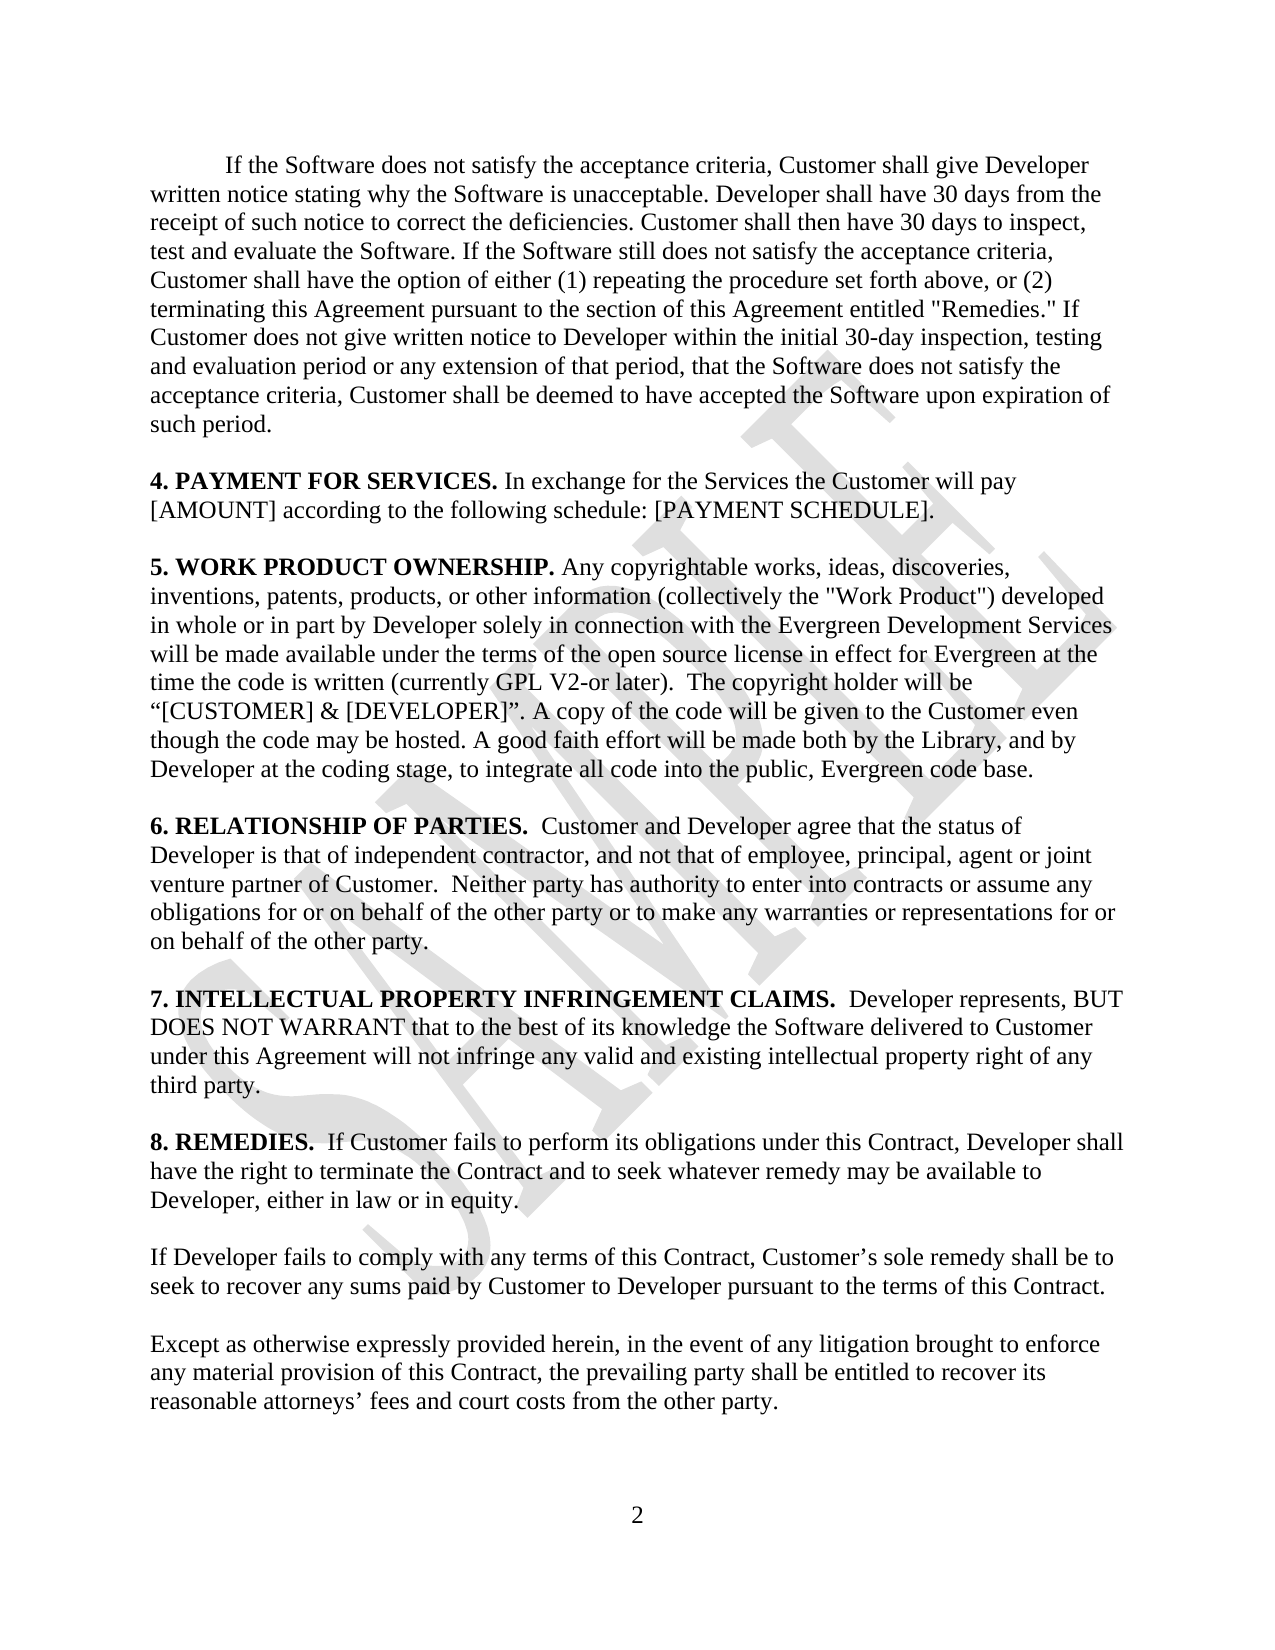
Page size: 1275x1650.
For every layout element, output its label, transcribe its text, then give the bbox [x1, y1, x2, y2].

text 4. PAYMENT FOR SERVICES. In exchange for the Services the Customer will pay [AMOUNT] according to the following schedule: [PAYMENT SCHEDULE]. [914, 466, 1125, 524]
text 7. INTELLECTUAL PROPERTY INFRINGEMENT CLAIMS. Developer represents, BUT DOES NOT WARRANT that to the best of its knowledge the Software delivered to Customer under this Agreement will not infringe any valid and existing intellectual property right of any third party. [478, 984, 1125, 1099]
text 8. REMEDIES. If Customer fails to perform its obligations under this Contract, Developer shall have the right to terminate the Contract and to seek whatever remedy may be available to Developer, either in law or in equity. [496, 1127, 1125, 1214]
text If Developer fails to comply with any terms of this Contract, Customer’s sole remedy shall be to seek to recover any sums paid by Customer to Developer pursuant to the terms of this Contract. [150, 1242, 1125, 1300]
text 5. WORK PRODUCT OWNERSHIP. Any copyrightable works, ideas, discoveries, inventions, patents, products, or other information (collectively the "Work Product") developed in whole or in part by Developer solely in connection with the Evergreen Development Services will be made available under the terms of the open source license in effect for Evergreen at the time the code is written (currently GPL V2-or later). The copyright holder will be “[CUSTOMER] & [DEVELOPER]”. A copy of the code will be given to the Customer even though the code may be hosted. A good faith effort will be made both by the Library, and by Developer at the coding stage, to integrate all code into the public, Evergreen code base. [585, 613, 736, 763]
text 6. RELATIONSHIP OF PARTIES. Customer and Developer agree that the status of Developer is that of independent contractor, and not that of employee, principal, agent or joint venture partner of Customer. Neither party has authority to enter into contracts or assume any obligations for or on behalf of the other party or to make any warranties or representations for or on behalf of the other party. [590, 811, 757, 955]
text 7. INTELLECTUAL PROPERTY INFRINGEMENT CLAIMS. Developer represents, BUT DOES NOT WARRANT that to the best of its knowledge the Software delivered to Customer under this Agreement will not infringe any valid and existing intellectual property right of any third party. [150, 984, 230, 1099]
text 7. INTELLECTUAL PROPERTY INFRINGEMENT CLAIMS. Developer represents, BUT DOES NOT WARRANT that to the best of its knowledge the Software delivered to Customer under this Agreement will not infringe any valid and existing intellectual property right of any third party. [389, 984, 484, 1062]
text 6. RELATIONSHIP OF PARTIES. Customer and Developer agree that the status of Developer is that of independent contractor, and not that of employee, principal, agent or joint venture partner of Customer. Neither party has authority to enter into contracts or assume any obligations for or on behalf of the other party or to make any warranties or representations for or on behalf of the other party. [475, 811, 661, 942]
text 5. WORK PRODUCT OWNERSHIP. Any copyrightable works, ideas, discoveries, inventions, patents, products, or other information (collectively the "Work Product") developed in whole or in part by Developer solely in connection with the Evergreen Development Services will be made available under the terms of the open source license in effect for Evergreen at the time the code is written (currently GPL V2-or later). The copyright holder will be “[CUSTOMER] & [DEVELOPER]”. A copy of the code will be given to the Customer even though the code may be hosted. A good faith effort will be made both by the Library, and by Developer at the coding stage, to integrate all code into the public, Evergreen code base. [922, 552, 1085, 669]
text 6. RELATIONSHIP OF PARTIES. Customer and Developer agree that the status of Developer is that of independent contractor, and not that of employee, principal, agent or joint venture partner of Customer. Neither party has authority to enter into contracts or assume any obligations for or on behalf of the other party or to make any warranties or representations for or on behalf of the other party. [150, 811, 556, 955]
text If the Software does not satisfy the acceptance criteria, Customer shall give Developer written notice stating why the Software is unacceptable. Developer shall have 30 days from the receipt of such notice to correct the deficiencies. Customer shall then have 30 days to inspect, test and evaluate the Software. If the Software still does not satisfy the acceptance criteria, Customer shall have the option of either (1) repeating the procedure set forth above, or (2) terminating this Agreement pursuant to the section of this Agreement entitled "Remedies." If Customer does not give written notice to Developer within the initial 30-day inspection, testing and evaluation period or any extension of that period, that the Software does not satisfy the acceptance criteria, Customer shall be deemed to have accepted the Software upon expiration of such period. [150, 150, 1125, 437]
text 7. INTELLECTUAL PROPERTY INFRINGEMENT CLAIMS. Developer represents, BUT DOES NOT WARRANT that to the best of its knowledge the Software delivered to Customer under this Agreement will not infringe any valid and existing intellectual property right of any third party. [464, 1040, 587, 1099]
text 8. REMEDIES. If Customer fails to perform its obligations under this Contract, Developer shall have the right to terminate the Contract and to seek whatever remedy may be available to Developer, either in law or in equity. [150, 1127, 459, 1214]
text 5. WORK PRODUCT OWNERSHIP. Any copyrightable works, ideas, discoveries, inventions, patents, products, or other information (collectively the "Work Product") developed in whole or in part by Developer solely in connection with the Evergreen Development Services will be made available under the terms of the open source license in effect for Evergreen at the time the code is written (currently GPL V2-or later). The copyright holder will be “[CUSTOMER] & [DEVELOPER]”. A copy of the code will be given to the Customer even though the code may be hosted. A good faith effort will be made both by the Library, and by Developer at the coding stage, to integrate all code into the public, Evergreen code base. [703, 552, 1125, 782]
text 7. INTELLECTUAL PROPERTY INFRINGEMENT CLAIMS. Developer represents, BUT DOES NOT WARRANT that to the best of its knowledge the Software delivered to Customer under this Agreement will not infringe any valid and existing intellectual property right of any third party. [201, 984, 456, 1099]
text 6. RELATIONSHIP OF PARTIES. Customer and Developer agree that the status of Developer is that of independent contractor, and not that of employee, principal, agent or joint venture partner of Customer. Neither party has authority to enter into contracts or assume any obligations for or on behalf of the other party or to make any warranties or representations for or on behalf of the other party. [651, 811, 1125, 955]
text 5. WORK PRODUCT OWNERSHIP. Any copyrightable works, ideas, discoveries, inventions, patents, products, or other information (collectively the "Work Product") developed in whole or in part by Developer solely in connection with the Evergreen Development Services will be made available under the terms of the open source license in effect for Evergreen at the time the code is written (currently GPL V2-or later). The copyright holder will be “[CUSTOMER] & [DEVELOPER]”. A copy of the code will be given to the Customer even though the code may be hosted. A good faith effort will be made both by the Library, and by Developer at the coding stage, to integrate all code into the public, Evergreen code base. [150, 552, 897, 782]
text 4. PAYMENT FOR SERVICES. In exchange for the Services the Customer will pay [AMOUNT] according to the following schedule: [PAYMENT SCHEDULE]. [150, 466, 856, 524]
text 4. PAYMENT FOR SERVICES. In exchange for the Services the Customer will pay [AMOUNT] according to the following schedule: [PAYMENT SCHEDULE]. [834, 466, 932, 524]
text 6. RELATIONSHIP OF PARTIES. Customer and Developer agree that the status of Developer is that of independent contractor, and not that of employee, principal, agent or joint venture partner of Customer. Neither party has authority to enter into contracts or assume any obligations for or on behalf of the other party or to make any warranties or representations for or on behalf of the other party. [485, 853, 632, 955]
text 8. REMEDIES. If Customer fails to perform its obligations under this Contract, Developer shall have the right to terminate the Contract and to seek whatever remedy may be available to Developer, either in law or in equity. [411, 1127, 522, 1214]
text Except as otherwise expressly provided herein, in the event of any litigation brought to enforce any material provision of this Contract, the prevailing party shall be entitled to recover its reasonable attorneys’ fees and court costs from the other party. [150, 1329, 1125, 1415]
